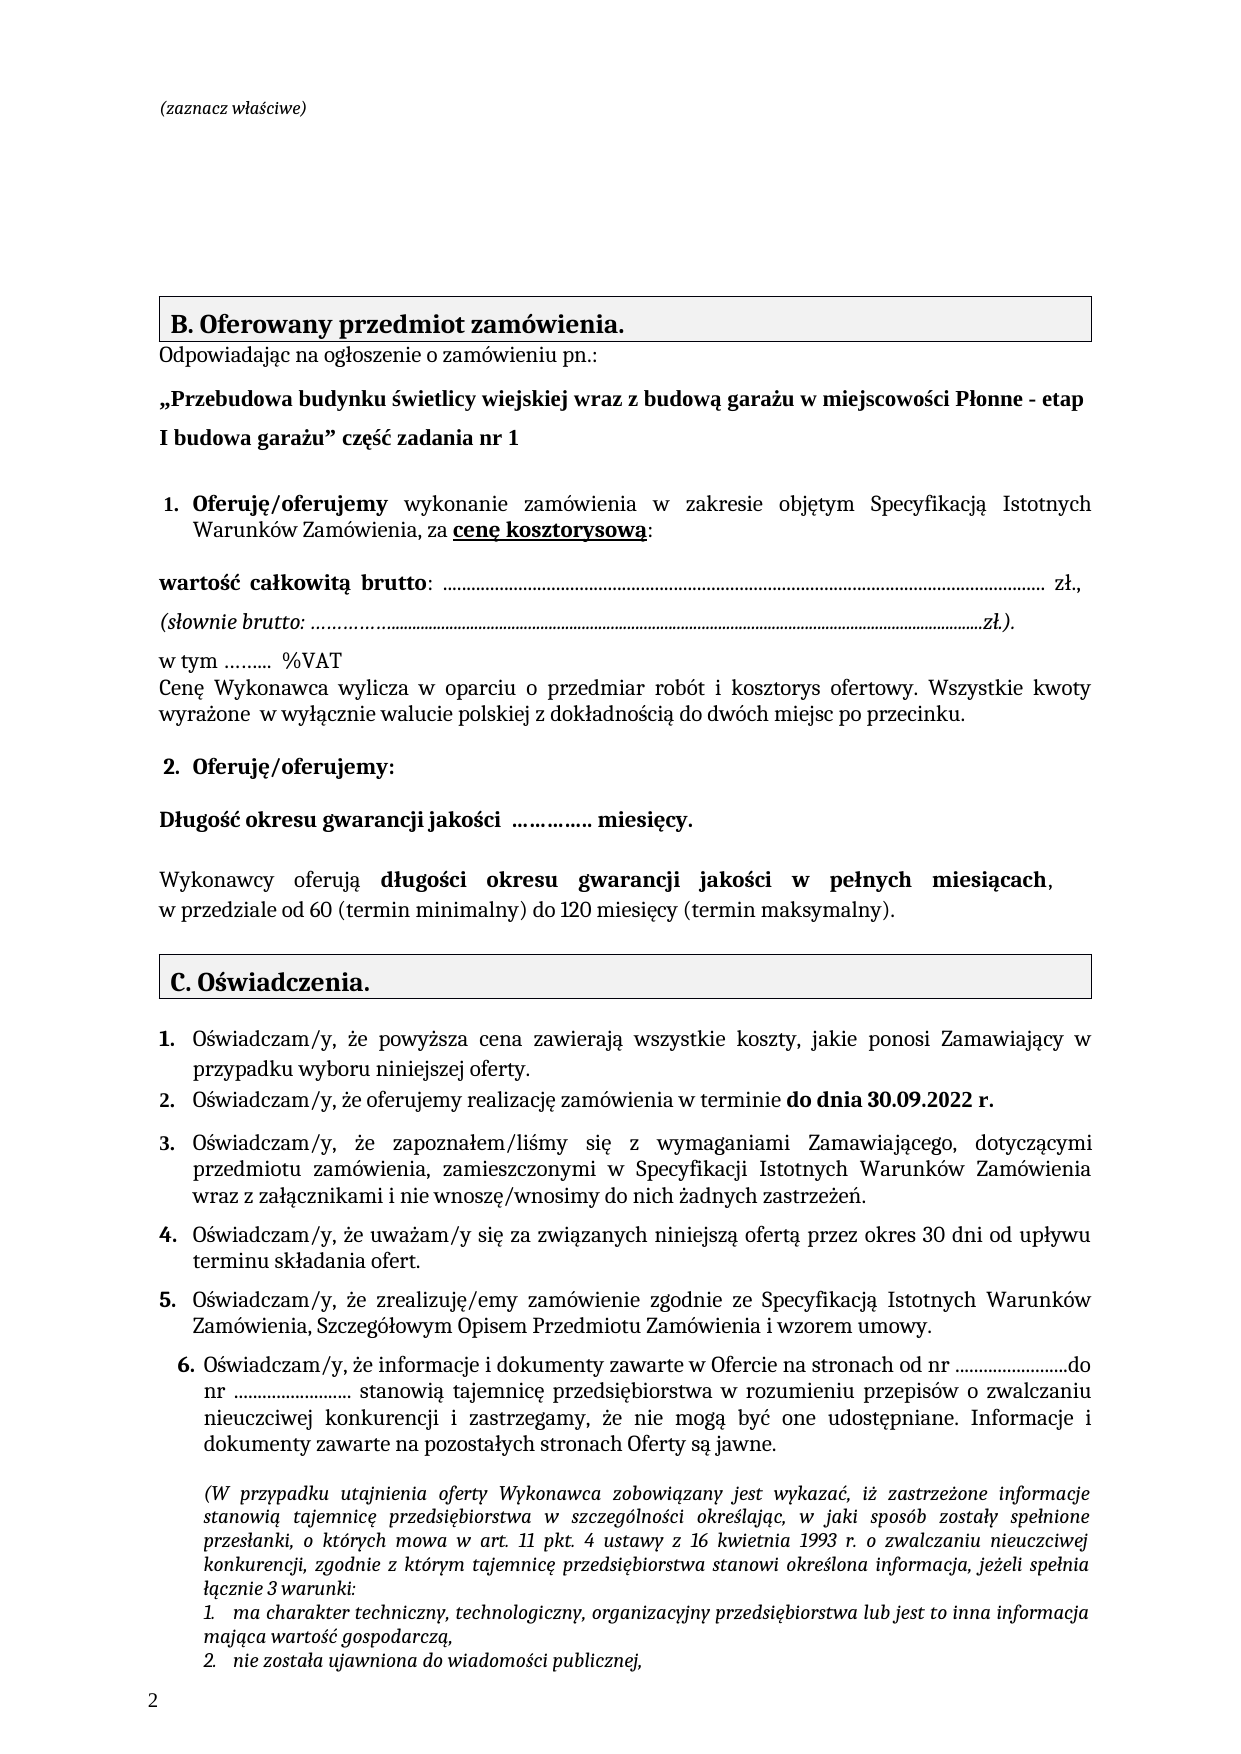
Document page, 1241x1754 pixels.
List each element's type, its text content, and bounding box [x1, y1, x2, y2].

table_header 1.Nazwa albo imię i nazwisko Wykonawcy: ...................................................................................................................................................................................................... ...................................................................................................................................................................................................... Siedziba albo miejsce zamieszkania i adres Wykonawcy: ...................................................................................................................................................................................................... NIP …………………………….……..……………………., REGON........................................................................................... Dane teleadresowe, na które należy przekazywać korespondencję związaną z niniejszym postępowaniem: adres korespondencyjny: ………………………………………………………………………………………………………………………......................... numer telefonu: ………………........................................................................................................…………………… e-mail: ………………………………………............................................................................................................……… Osoba upoważniona do reprezentacji Wykonawcy/-ów i podpisująca ofertę: ...................................................................................................................................................................................................... Osoba odpowiedzialna za kontakty z Zamawiającym: ...................................................................................................................................................................................................... Czy wykonawca jest małym lub średnim przedsiębiorcą? TAK NIE (zaznacz właściwe) [148, 98, 1104, 296]
table_header B. Oferowany przedmiot zamówienia. [160, 297, 1091, 341]
table_header C. Oświadczenia. [160, 955, 1091, 998]
table_cell Oświadczam/y, że powyższa cena zawierają wszystkie koszty, jakie ponosi Zamawiający w przypadku wyboru niniejszej oferty. Oświadczam/y, że oferujemy realizację zamówienia w terminie do dnia 30.09.2022 r. Oświadczam/y, że zapoznałem/liśmy się z wymaganiami Zamawiającego, dotyczącymi przedmiotu zamówienia, zamieszczonymi w Specyfikacji Istotnych Warunków Zamówienia wraz z załącznikami i nie wnoszę/wnosimy do nich żadnych zastrzeżeń. Oświadczam/y, że uważam/y się za związanych niniejszą ofertą przez okres 30 dni od upływu terminu składania ofert. Oświadczam/y, że zrealizuję/emy zamówienie zgodnie ze Specyfikacją Istotnych Warunków Zamówienia, Szczegółowym Opisem Przedmiotu Zamówienia i wzorem umowy. Oświadczam/y, że informacje i dokumenty zawarte w Ofercie na stronach od nr ........................do nr ......................... stanowią tajemnicę przedsiębiorstwa w rozumieniu przepisów o zwalczaniu nieuczciwej konkurencji i zastrzegamy, że nie mogą być one udostępniane. Informacje i dokumenty zawarte na pozostałych stronach Oferty są jawne. (W przypadku utajnienia oferty Wykonawca zobowiązany jest wykazać, iż zastrzeżone informacje stanowią tajemnicę przedsiębiorstwa w szczególności określając, w jaki sposób zostały spełnione przesłanki, o których mowa w art. 11 pkt. 4 ustawy z 16 kwietnia 1993 r. o zwalczaniu nieuczciwej konkurencji, zgodnie z którym tajemnicę przedsiębiorstwa stanowi określona informacja, jeżeli spełnia łącznie 3 warunki: 1. ma charakter techniczny, technologiczny, organizacyjny przedsiębiorstwa lub jest to inna informacja mająca wartość gospodarczą, 2. nie została ujawniona do wiadomości publicznej, [148, 954, 1104, 1673]
table_cell Odpowiadając na ogłoszenie o zamówieniu pn.: „Przebudowa budynku świetlicy wiejskiej wraz z budową garażu w miejscowości Płonne - etap I budowa garażu” część zadania nr 1 Oferuję/oferujemy wykonanie zamówienia w zakresie objętym Specyfikacją Istotnych Warunków Zamówienia, za cenę kosztorysową: wartość całkowitą brutto: ................................................................................................................................ zł., (słownie brutto: ……………...............................................................................................................................................zł.). w tym ……... %VAT Cenę Wykonawca wylicza w oparciu o przedmiar robót i kosztorys ofertowy. Wszystkie kwoty wyrażone w wyłącznie walucie polskiej z dokładnością do dwóch miejsc po przecinku. Oferuję/oferujemy: Długość okresu gwarancji jakości ………….. miesięcy. Wykonawcy oferują długości okresu gwarancji jakości w pełnych miesiącach, w przedziale od 60 (termin minimalny) do 120 miesięcy (termin maksymalny). [148, 296, 1104, 954]
